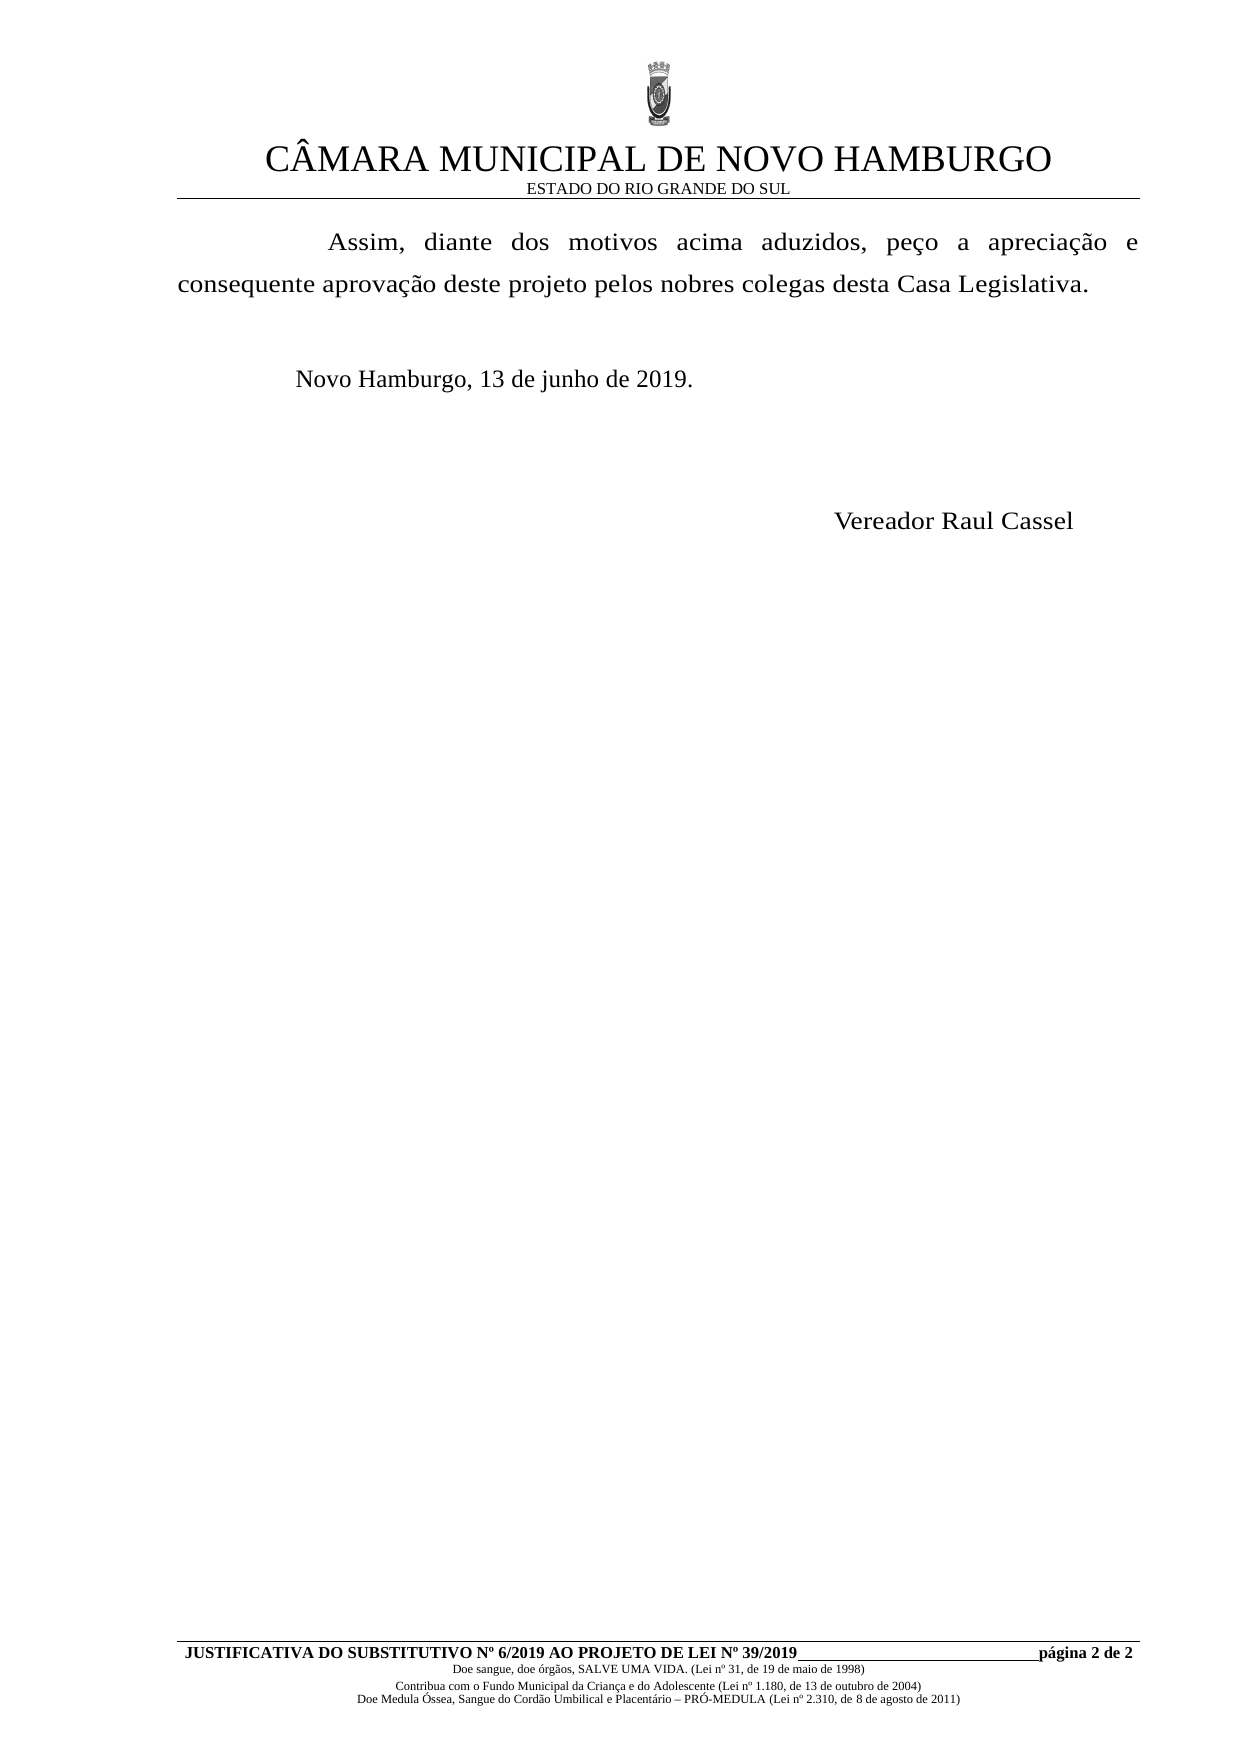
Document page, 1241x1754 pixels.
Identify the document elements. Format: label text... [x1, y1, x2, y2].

text Assim, diante dos motivos acima aduzidos, peço a apreciação e consequente aprovação deste projeto pelos nobres colegas desta Casa Legislativa. [177, 228, 1140, 298]
text Novo Hamburgo, 13 de junho de 2019. [177, 365, 1140, 393]
text Vereador Raul Cassel [768, 507, 1140, 535]
